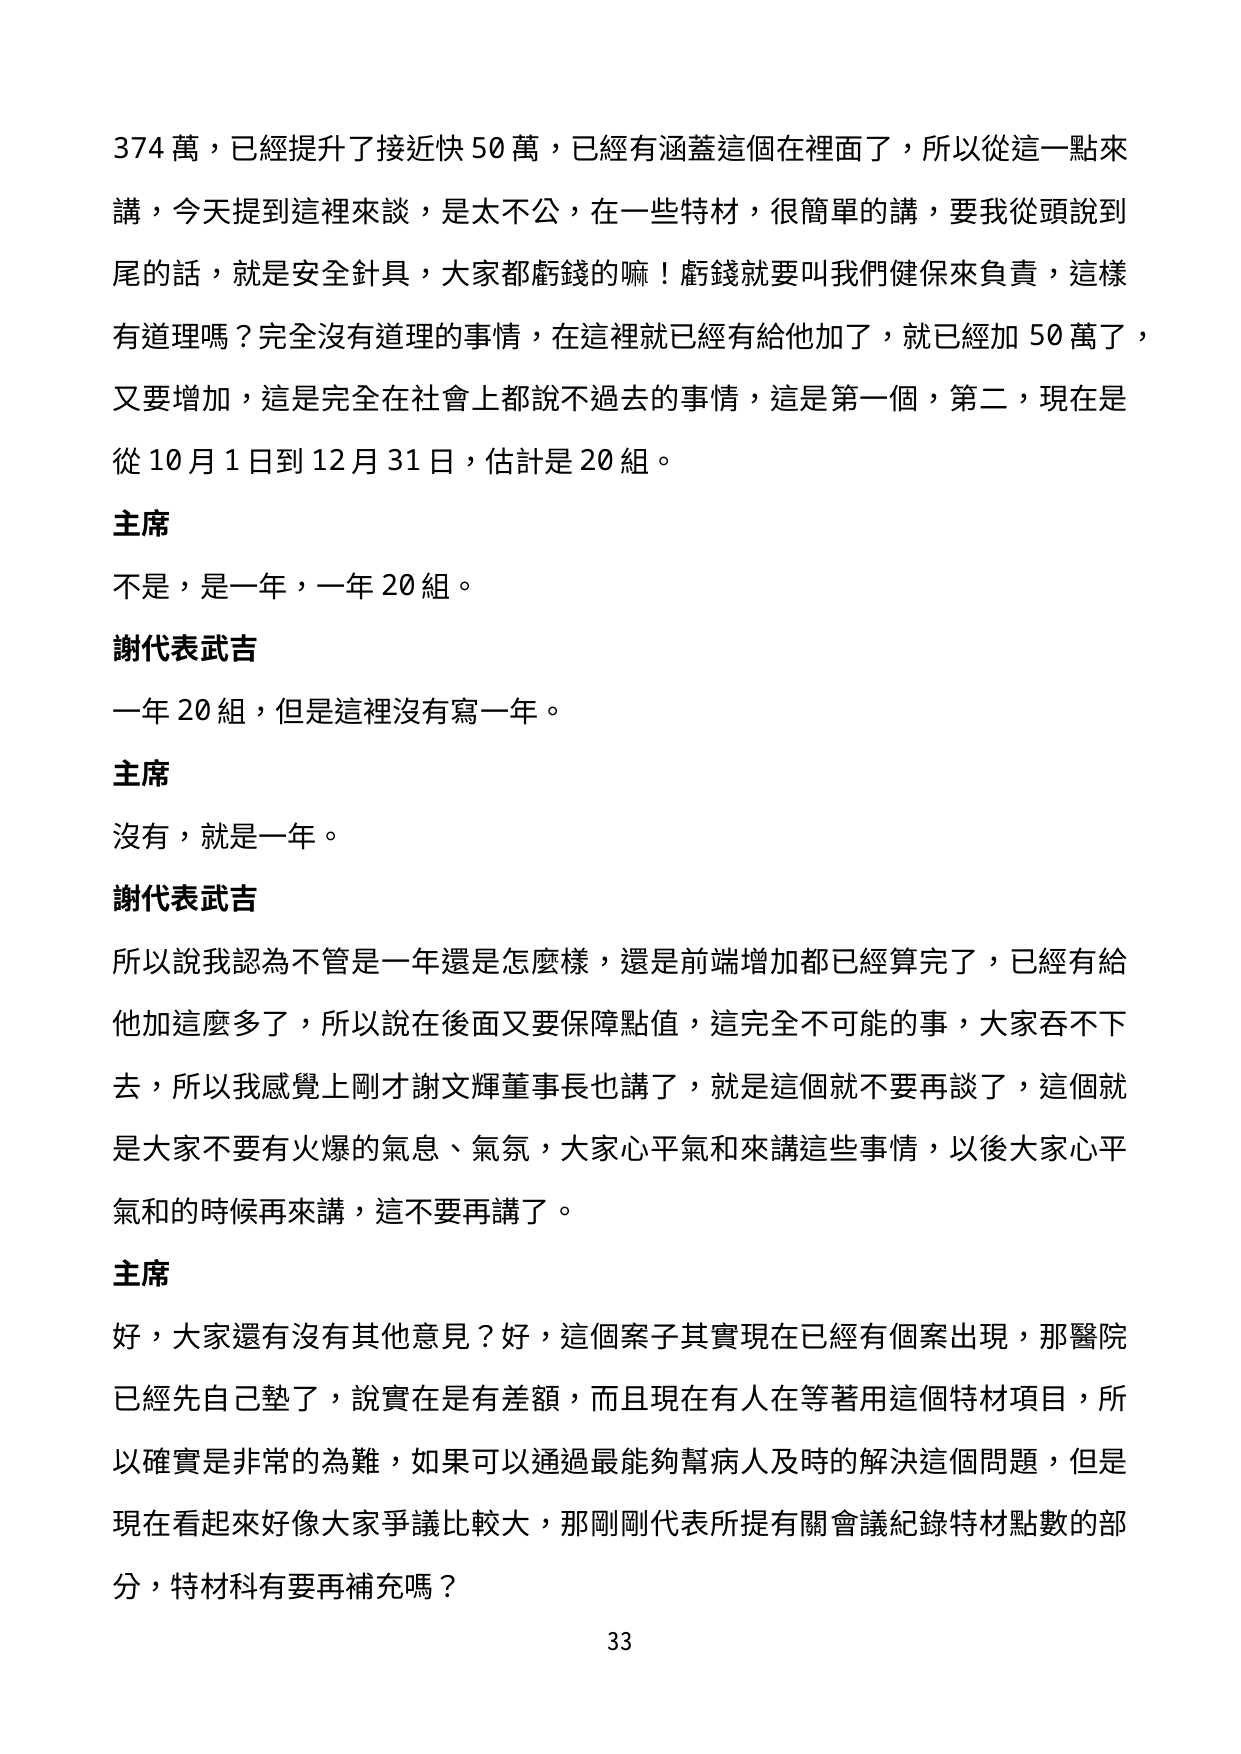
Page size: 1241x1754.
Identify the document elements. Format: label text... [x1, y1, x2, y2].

text 主席 [112, 730, 1128, 793]
text 謝代表武吉 [112, 605, 1128, 668]
text 沒有，就是一年。 [112, 793, 1128, 855]
text 剛才我已經有提出說我對說明三的意見，健保收載新特材「長效型心室輔助系統」之後，特材組建議要列為醫院總額一般服務項目保障項目，這個我就感到非常的存疑，大家再翻到75頁林啟禎主席的說明三，他的公立醫院採購價是330萬，但是我們給付以浮動點值平均的是0.88來計算，所以我們已經提升了374萬，已經提升了接近快50萬，已經有涵蓋這個在裡面了，所以從這一點來講，今天提到這裡來談，是太不公，在一些特材，很簡單的講，要我從頭說到尾的話，就是安全針具，大家都虧錢的嘛！虧錢就要叫我們健保來負責，這樣有道理嗎？完全沒有道理的事情，在這裡就已經有給他加了，就已經加50萬了，又要增加，這是完全在社會上都說不過去的事情，這是第一個，第二，現在是從10月1日到12月31日，估計是20組。 [112, 105, 1128, 480]
text 好，大家還有沒有其他意見？好，這個案子其實現在已經有個案出現，那醫院已經先自己墊了，說實在是有差額，而且現在有人在等著用這個特材項目，所以確實是非常的為難，如果可以通過最能夠幫病人及時的解決這個問題，但是現在看起來好像大家爭議比較大，那剛剛代表所提有關會議紀錄特材點數的部分，特材科有要再補充嗎？ [112, 1293, 1128, 1605]
text 不是，是一年，一年20組。 [112, 543, 1128, 605]
text 所以說我認為不管是一年還是怎麼樣，還是前端增加都已經算完了，已經有給他加這麼多了，所以說在後面又要保障點值，這完全不可能的事，大家吞不下去，所以我感覺上剛才謝文輝董事長也講了，就是這個就不要再談了，這個就是大家不要有火爆的氣息、氣氛，大家心平氣和來講這些事情，以後大家心平氣和的時候再來講，這不要再講了。 [112, 918, 1128, 1230]
text 主席 [112, 1230, 1128, 1293]
text 主席 [112, 480, 1128, 543]
text 一年20組，但是這裡沒有寫一年。 [112, 668, 1128, 730]
text 謝代表武吉 [112, 855, 1128, 918]
